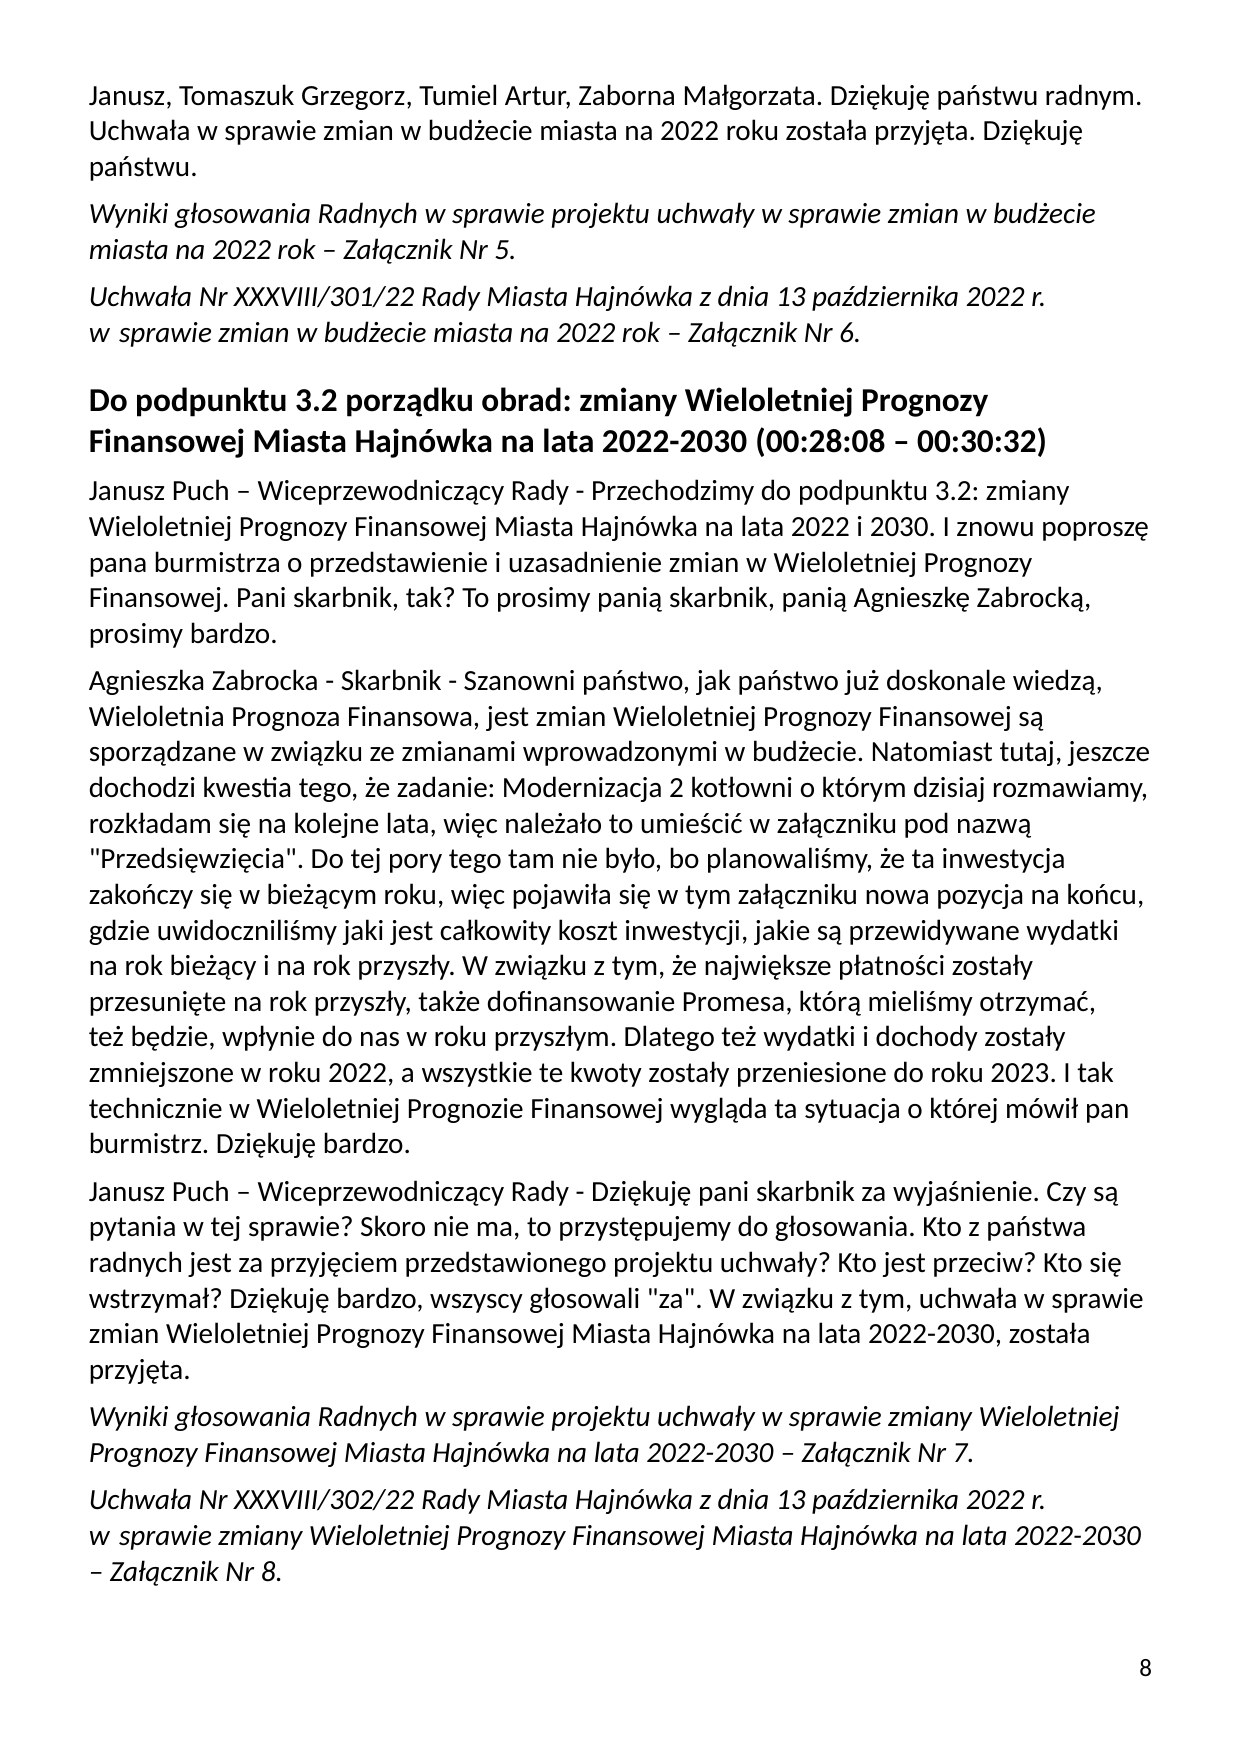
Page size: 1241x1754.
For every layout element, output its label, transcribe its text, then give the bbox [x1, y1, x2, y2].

text Wyniki głosowania Radnych w sprawie projektu uchwały w sprawie zmian w budżecie miasta na 2022 rok – Załącznik Nr 5. [88, 195, 1152, 267]
text Uchwała Nr XXXVIII/302/22 Rady Miasta Hajnówka z dnia 13 października 2022 r. w sprawie zmiany Wieloletniej Prognozy Finansowej Miasta Hajnówka na lata 2022-2030 – Załącznik Nr 8. [88, 1481, 1152, 1588]
text Wyniki głosowania Radnych w sprawie projektu uchwały w sprawie zmiany Wieloletniej Prognozy Finansowej Miasta Hajnówka na lata 2022-2030 – Załącznik Nr 7. [88, 1398, 1152, 1469]
text Janusz Puch – Wiceprzewodniczący Rady - Przechodzimy do podpunktu 3.2: zmiany Wieloletniej Prognozy Finansowej Miasta Hajnówka na lata 2022 i 2030. I znowu poproszę pana burmistrza o przedstawienie i uzasadnienie zmian w Wieloletniej Prognozy Finansowej. Pani skarbnik, tak? To prosimy panią skarbnik, panią Agnieszkę Zabrocką, prosimy bardzo. [88, 472, 1152, 651]
subtitle Do podpunktu 3.2 porządku obrad: zmiany Wieloletniej Prognozy Finansowej Miasta Hajnówka na lata 2022-2030 (00:28:08 – 00:30:32) [88, 379, 1152, 461]
text Uchwała Nr XXXVIII/301/22 Rady Miasta Hajnówka z dnia 13 października 2022 r. w sprawie zmian w budżecie miasta na 2022 rok – Załącznik Nr 6. [88, 278, 1152, 350]
text Janusz Puch – Wiceprzewodniczący Rady - Dziękuję pani skarbnik za wyjaśnienie. Czy są pytania w tej sprawie? Skoro nie ma, to przystępujemy do głosowania. Kto z państwa radnych jest za przyjęciem przedstawionego projektu uchwały? Kto jest przeciw? Kto się wstrzymał? Dziękuję bardzo, wszyscy głosowali "za". W związku z tym, uchwała w sprawie zmian Wieloletniej Prognozy Finansowej Miasta Hajnówka na lata 2022-2030, została przyjęta. [88, 1173, 1152, 1387]
text Agnieszka Zabrocka - Skarbnik - Szanowni państwo, jak państwo już doskonale wiedzą, Wieloletnia Prognoza Finansowa, jest zmian Wieloletniej Prognozy Finansowej są sporządzane w związku ze zmianami wprowadzonymi w budżecie. Natomiast tutaj, jeszcze dochodzi kwestia tego, że zadanie: Modernizacja 2 kotłowni o którym dzisiaj rozmawiamy, rozkładam się na kolejne lata, więc należało to umieścić w załączniku pod nazwą "Przedsięwzięcia". Do tej pory tego tam nie było, bo planowaliśmy, że ta inwestycja zakończy się w bieżącym roku, więc pojawiła się w tym załączniku nowa pozycja na końcu, gdzie uwidoczniliśmy jaki jest całkowity koszt inwestycji, jakie są przewidywane wydatki na rok bieżący i na rok przyszły. W związku z tym, że największe płatności zostały przesunięte na rok przyszły, także dofinansowanie Promesa, którą mieliśmy otrzymać, też będzie, wpłynie do nas w roku przyszłym. Dlatego też wydatki i dochody zostały zmniejszone w roku 2022, a wszystkie te kwoty zostały przeniesione do roku 2023. I tak technicznie w Wieloletniej Prognozie Finansowej wygląda ta sytuacja o której mówił pan burmistrz. Dziękuję bardzo. [88, 662, 1152, 1161]
text Janusz, Tomaszuk Grzegorz, Tumiel Artur, Zaborna Małgorzata. Dziękuję państwu radnym. Uchwała w sprawie zmian w budżecie miasta na 2022 roku została przyjęta. Dziękuję państwu. [88, 77, 1152, 184]
